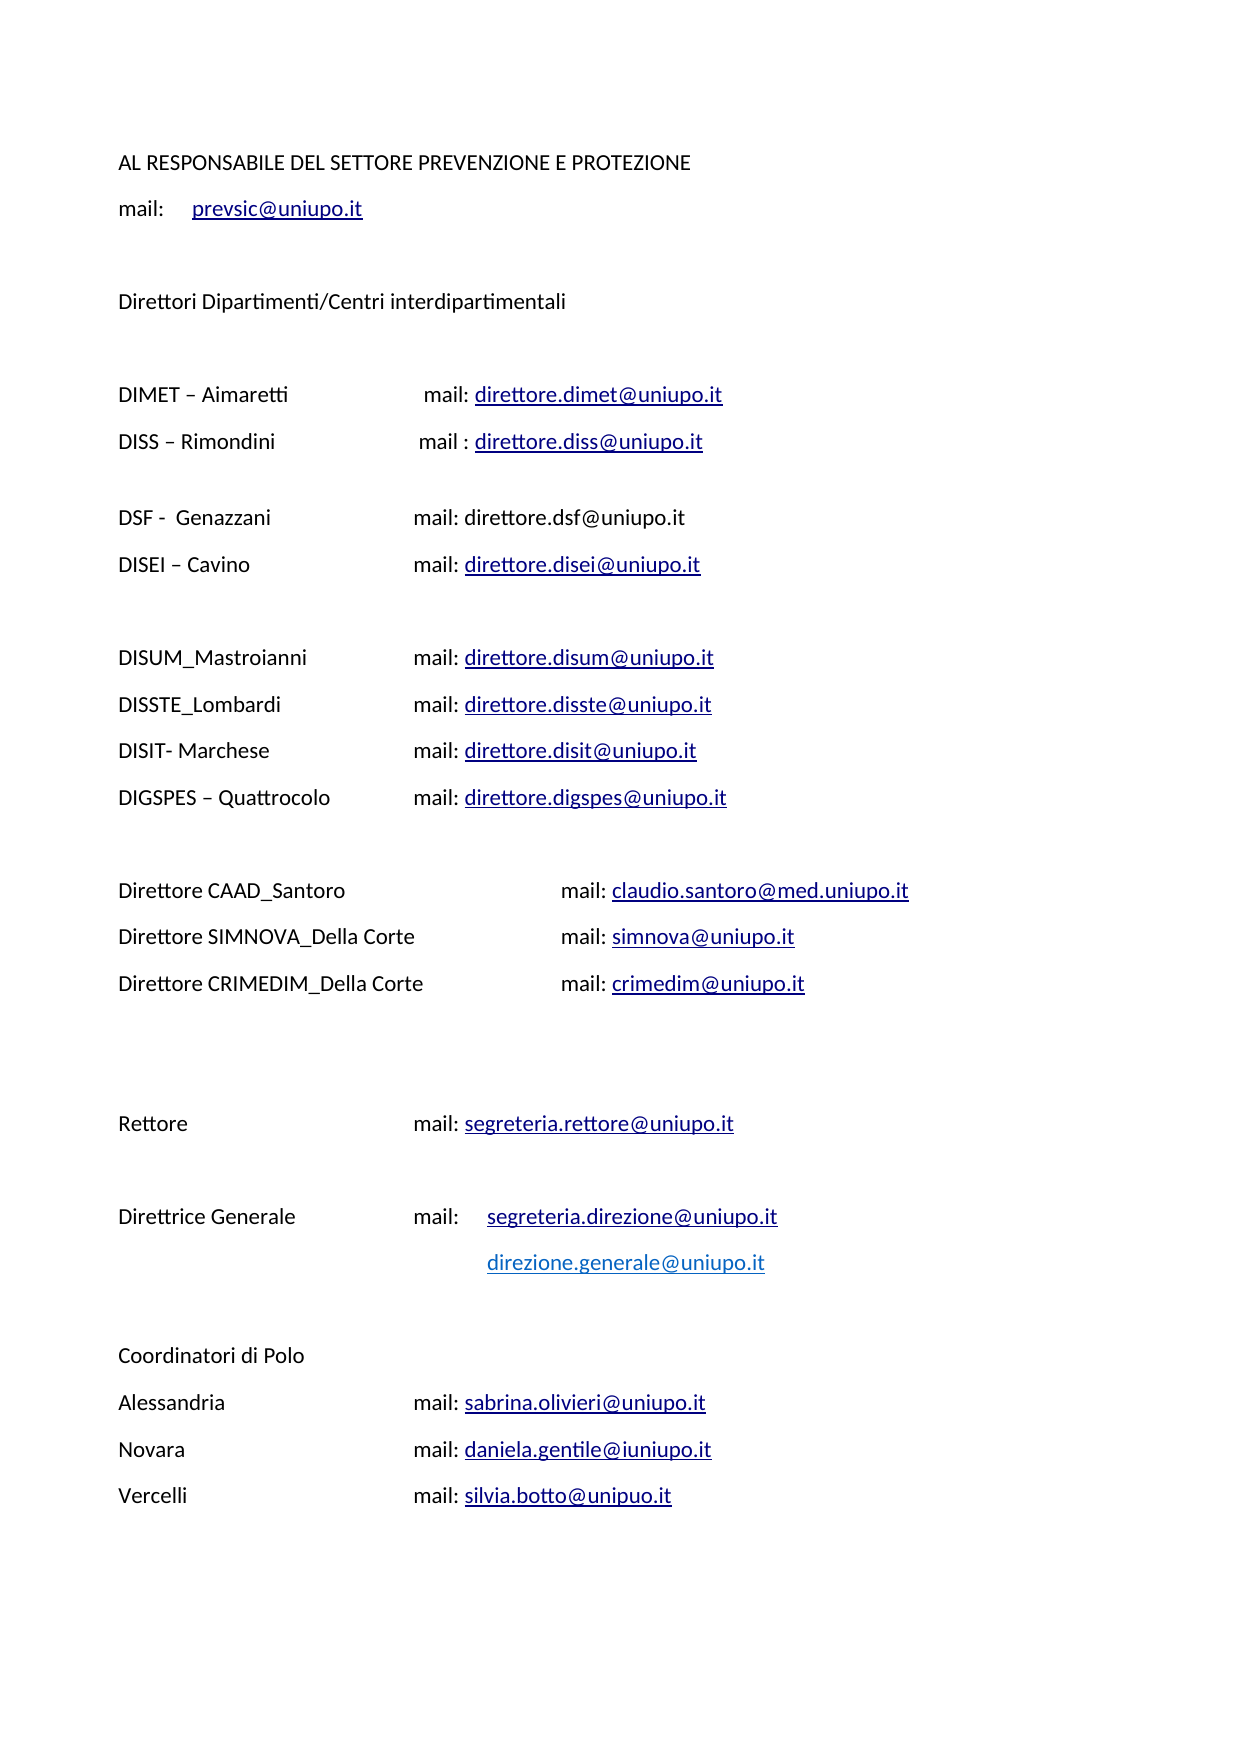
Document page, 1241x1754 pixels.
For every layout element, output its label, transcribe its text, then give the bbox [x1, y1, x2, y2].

text DSF - Genazzani mail: direttore.dsf@uniupo.it [118, 473, 1122, 531]
text Direttore CRIMEDIM_Della Corte mail: crimedim@uniupo.it [118, 969, 1122, 997]
text Novara mail: daniela.gentile@iuniupo.it [118, 1435, 1122, 1463]
text direzione.generale@uniupo.it [413, 1248, 1122, 1276]
text DISSTE_Lombardi mail: direttore.disste@uniupo.it [118, 690, 1122, 718]
text Direttore CAAD_Santoro mail: claudio.santoro@med.uniupo.it [118, 876, 1122, 904]
text Coordinatori di Polo [118, 1342, 1122, 1369]
text Direttrice Generale mail: segreteria.direzione@uniupo.it [118, 1202, 1122, 1230]
text DISUM_Mastroianni mail: direttore.disum@uniupo.it [118, 643, 1122, 671]
text Direttore SIMNOVA_Della Corte mail: simnova@uniupo.it [118, 922, 1122, 951]
text AL RESPONSABILE DEL SETTORE PREVENZIONE E PROTEZIONE [118, 148, 1122, 176]
text DIMET – Aimaretti mail: direttore.dimet@uniupo.it [118, 380, 1122, 408]
text Direttori Dipartimenti/Centri interdipartimentali [118, 287, 1122, 315]
text Alessandria mail: sabrina.olivieri@uniupo.it [118, 1388, 1122, 1416]
text DISIT- Marchese mail: direttore.disit@uniupo.it [118, 736, 1122, 764]
text Vercelli mail: silvia.botto@unipuo.it [118, 1481, 1122, 1509]
text DISS – Rimondini mail : direttore.diss@uniupo.it [118, 427, 1122, 455]
text Rettore mail: segreteria.rettore@uniupo.it [118, 1109, 1122, 1137]
text mail: prevsic@uniupo.it [118, 194, 1122, 222]
text DIGSPES – Quattrocolo mail: direttore.digspes@uniupo.it [118, 783, 1122, 811]
text DISEI – Cavino mail: direttore.disei@uniupo.it [118, 550, 1122, 578]
